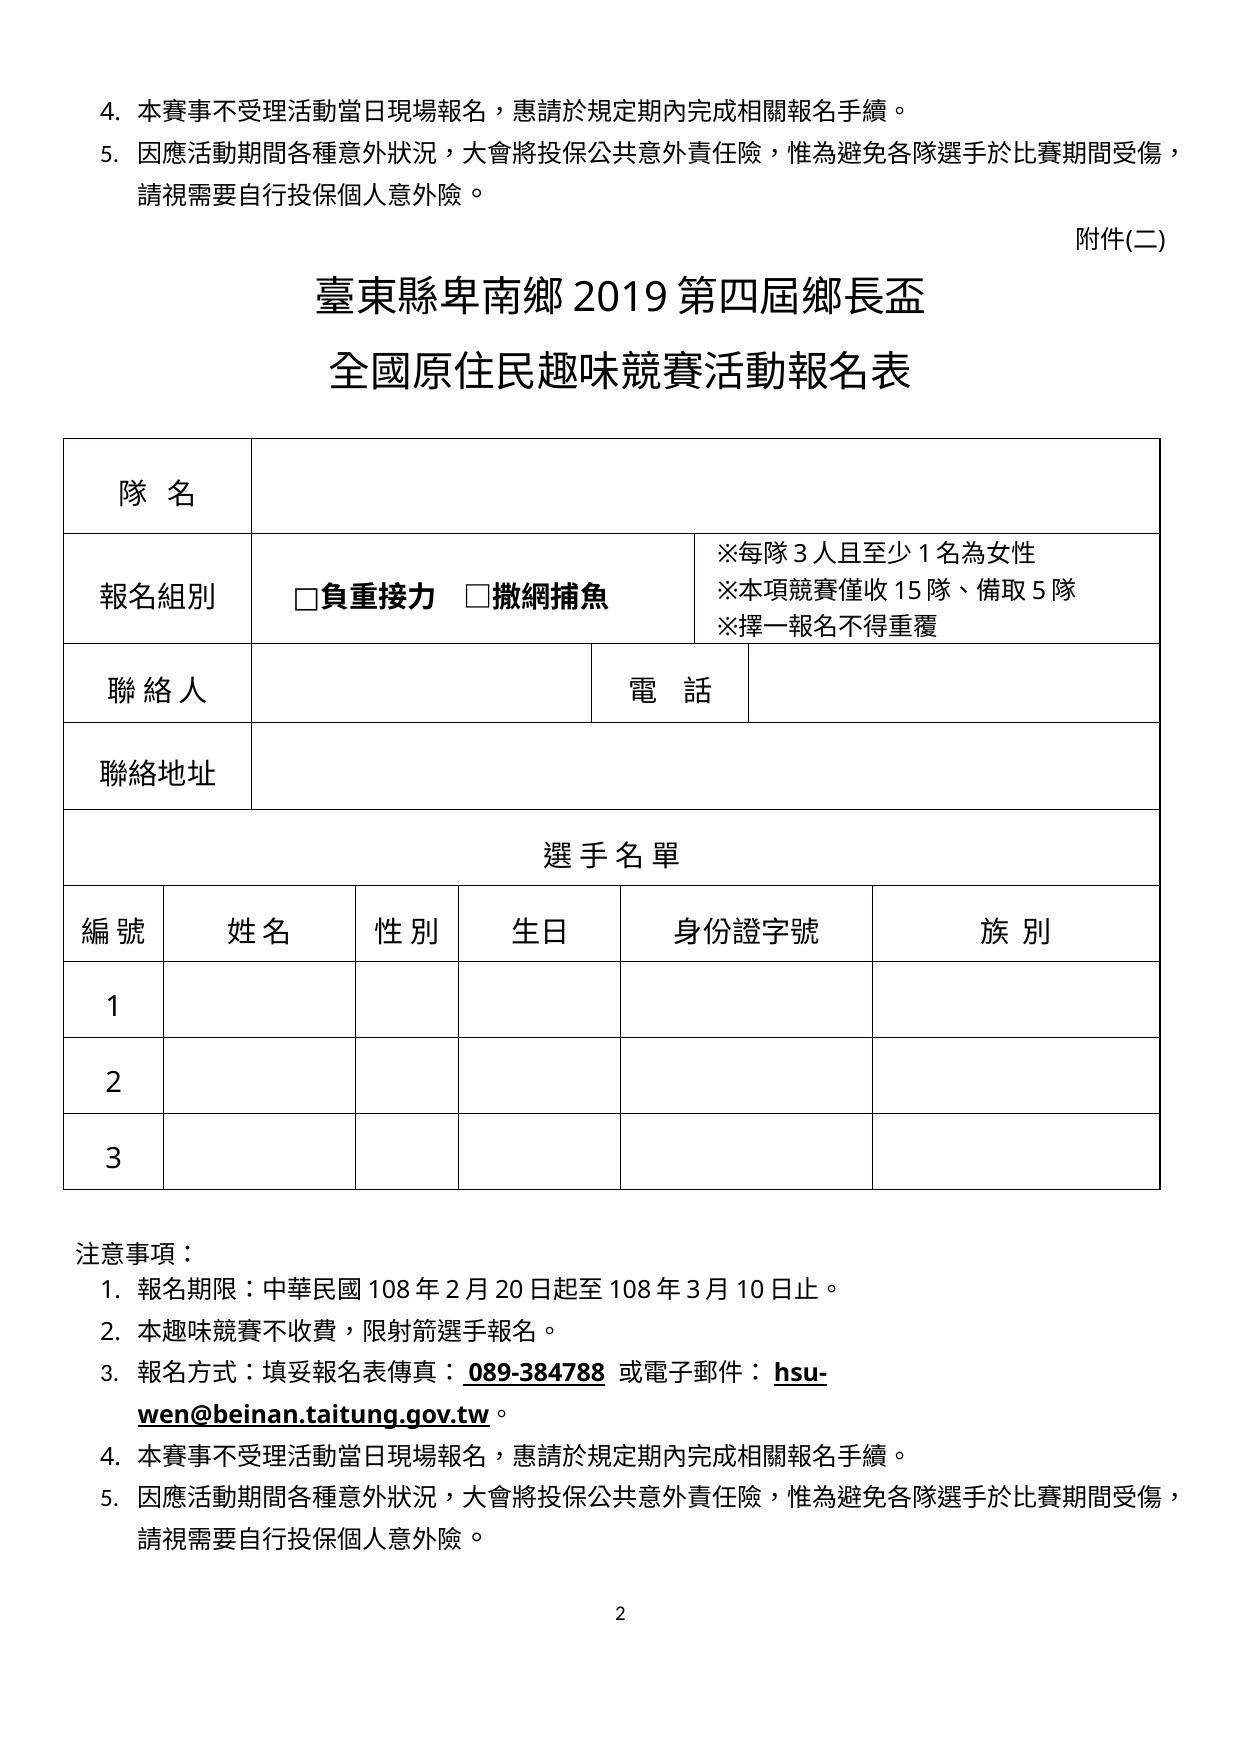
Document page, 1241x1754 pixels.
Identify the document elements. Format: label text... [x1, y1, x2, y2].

table_cell [621, 1114, 872, 1189]
table_cell [356, 1114, 458, 1189]
text 臺東縣卑南鄉2019第四屆鄉長盃 全國原住民趣味競賽活動報名表 [75, 250, 1165, 400]
table_cell [356, 1038, 458, 1113]
text 附件(二) [75, 212, 1165, 250]
table_cell 1 [64, 962, 163, 1037]
list 報名期限：中華民國108年2月20日起至108年3月10日止。 [100, 1265, 1165, 1307]
table_cell 2 [64, 1038, 163, 1113]
table_cell [749, 644, 1159, 722]
table_cell [164, 1114, 355, 1189]
table_cell 性 別 [356, 886, 458, 961]
list 報名方式：填妥報名表傳真： 089-384788 或電子郵件： hsu-wen@beinan.taitung.gov.tw。 [100, 1348, 1165, 1432]
table_cell [164, 1038, 355, 1113]
list 本賽事不受理活動當日現場報名，惠請於規定期內完成相關報名手續。 [100, 87, 1165, 129]
list 本趣味競賽不收費，限射箭選手報名。 [100, 1307, 1165, 1348]
table_cell 聯 絡 人 [64, 644, 251, 722]
table_cell 族 別 [873, 886, 1159, 961]
table_cell [459, 962, 620, 1037]
table_cell 電 話 [592, 644, 748, 722]
list 本賽事不受理活動當日現場報名，惠請於規定期內完成相關報名手續。 [100, 1432, 1165, 1473]
text 注意事項： [75, 1227, 1165, 1265]
table_cell 編 號 [64, 886, 163, 961]
table_cell 聯絡地址 [64, 723, 251, 809]
table_cell [252, 644, 591, 722]
list 因應活動期間各種意外狀況，大會將投保公共意外責任險，惟為避免各隊選手於比賽期間受傷，請視需要自行投保個人意外險。 [100, 129, 1165, 212]
table_cell 姓 名 [164, 886, 355, 961]
table_cell 身份證字號 [621, 886, 872, 961]
table_cell ※每隊3人且至少1名為女性 ※本項競賽僅收15隊、備取5隊 ※擇一報名不得重覆 [695, 534, 1159, 643]
table_header [252, 439, 1159, 533]
table_cell 選 手 名 單 [64, 810, 1159, 885]
table_cell [873, 1114, 1159, 1189]
table_cell □負重接力 □撒網捕魚 [252, 534, 694, 643]
table_header 隊 名 [64, 439, 251, 533]
table_cell [621, 1038, 872, 1113]
table_cell 報名組別 [64, 534, 251, 643]
table_cell 3 [64, 1114, 163, 1189]
table_cell [164, 962, 355, 1037]
table_cell [459, 1114, 620, 1189]
table_cell [873, 1038, 1159, 1113]
table_cell [873, 962, 1159, 1037]
table_cell [356, 962, 458, 1037]
table_cell [621, 962, 872, 1037]
table_cell [459, 1038, 620, 1113]
table_cell 生日 [459, 886, 620, 961]
table_cell [252, 723, 1159, 809]
list 因應活動期間各種意外狀況，大會將投保公共意外責任險，惟為避免各隊選手於比賽期間受傷，請視需要自行投保個人意外險。 [100, 1473, 1165, 1557]
